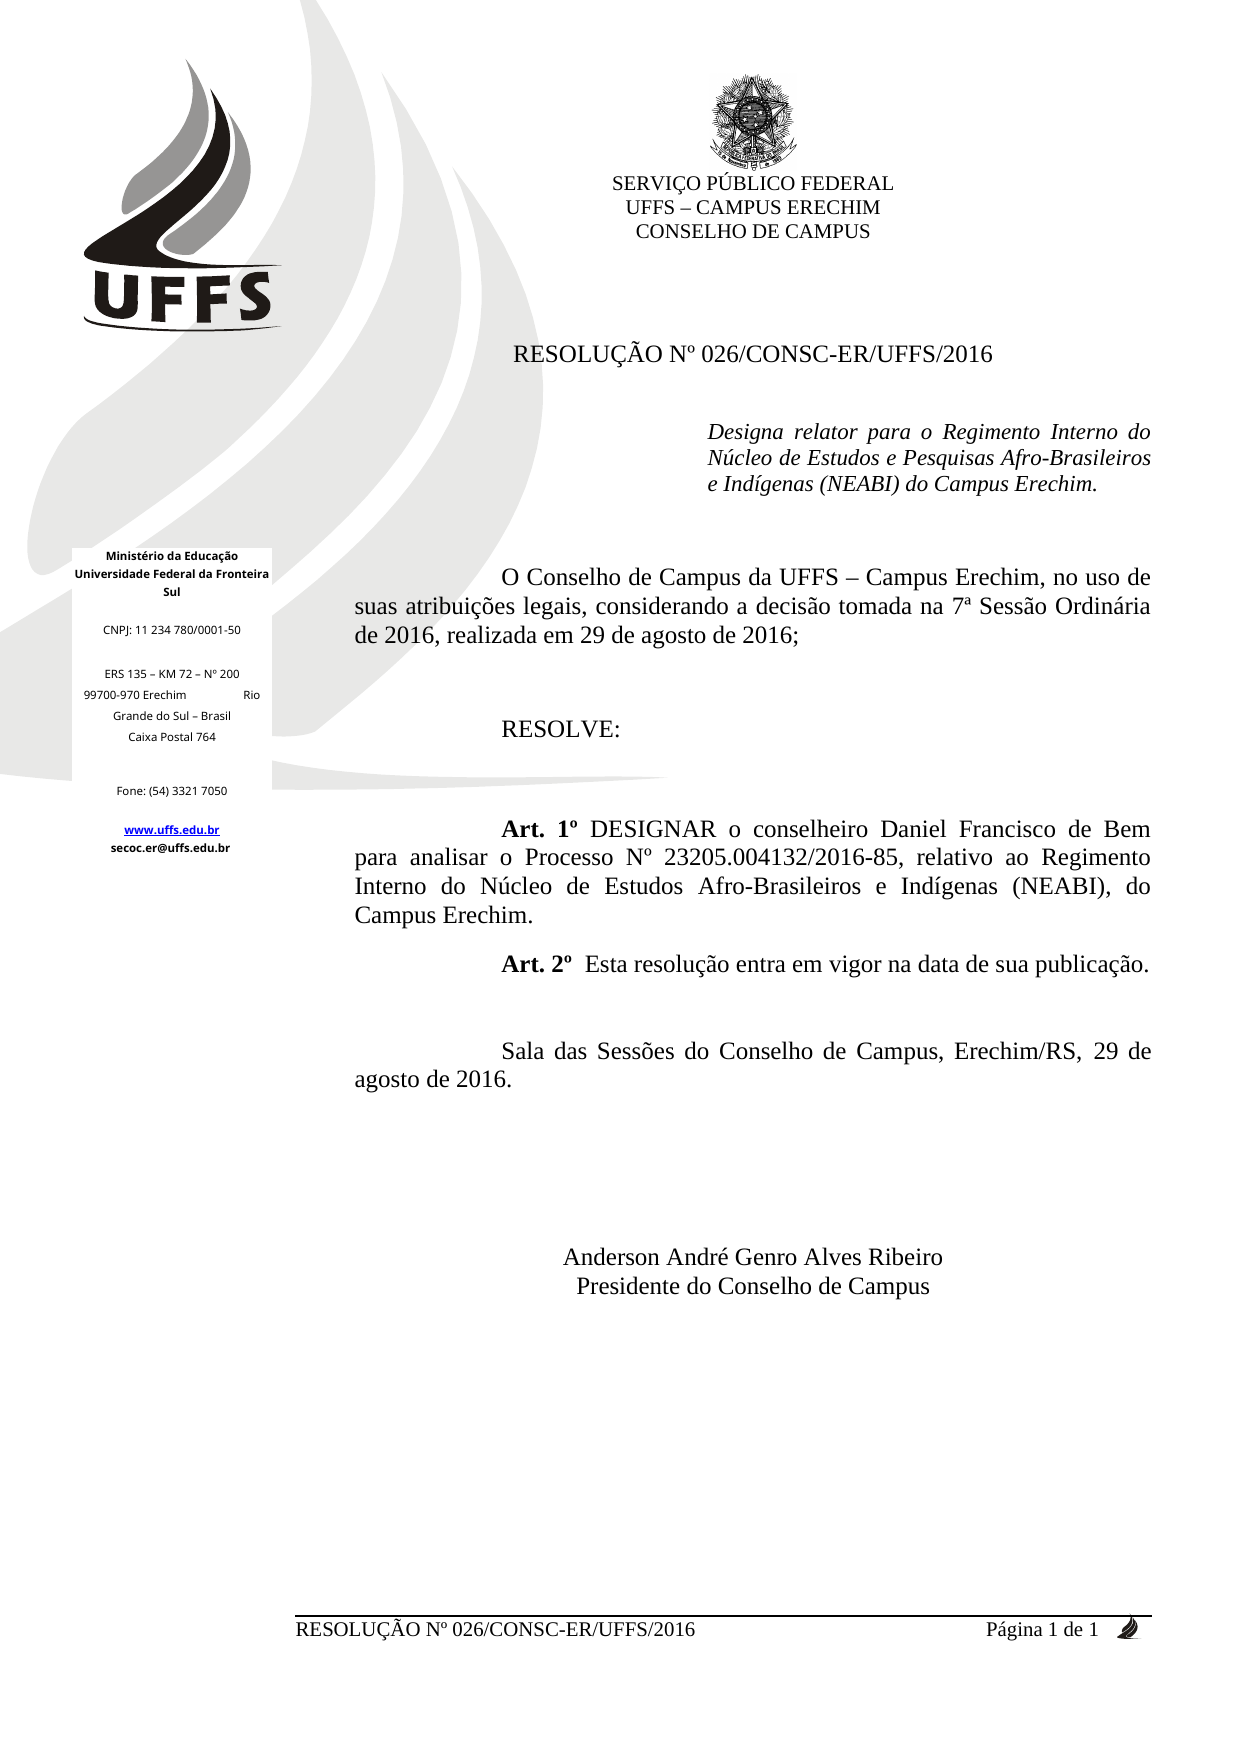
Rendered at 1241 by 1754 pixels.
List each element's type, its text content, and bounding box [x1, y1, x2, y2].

text RESOLVE: [354, 714, 1152, 743]
text Sala das Sessões do Conselho de Campus, Erechim/RS, 29 de agosto de 2016. [354, 1036, 1152, 1093]
text Designa relator para o Regimento Interno do Núcleo de Estudos e Pesquisas Afro-Brasileiros e Indígenas (NEABI) do Campus Erechim. [707, 418, 1152, 497]
text O Conselho de Campus da UFFS – Campus Erechim, no uso de suas atribuições legais, considerando a decisão tomada na 7ª Sessão Ordinária de 2016, realizada em 29 de agosto de 2016; [413, 562, 1152, 649]
text Anderson André Genro Alves Ribeiro [354, 1242, 1152, 1271]
text RESOLUÇÃO Nº 026/CONSC-ER/UFFS/2016 [448, 339, 477, 368]
text RESOLUÇÃO Nº 026/CONSC-ER/UFFS/2016 [539, 339, 1152, 368]
text Art. 1º DESIGNAR o conselheiro Daniel Francisco de Bem para analisar o Processo Nº 23205.004132/2016-85, relativo ao Regimento Interno do Núcleo de Estudos Afro-Brasileiros e Indígenas (NEABI), do Campus Erechim. [354, 814, 1152, 929]
text Art. 2º Esta resolução entra em vigor na data de sua publicação. [354, 949, 1152, 978]
text Presidente do Conselho de Campus [354, 1271, 1152, 1299]
